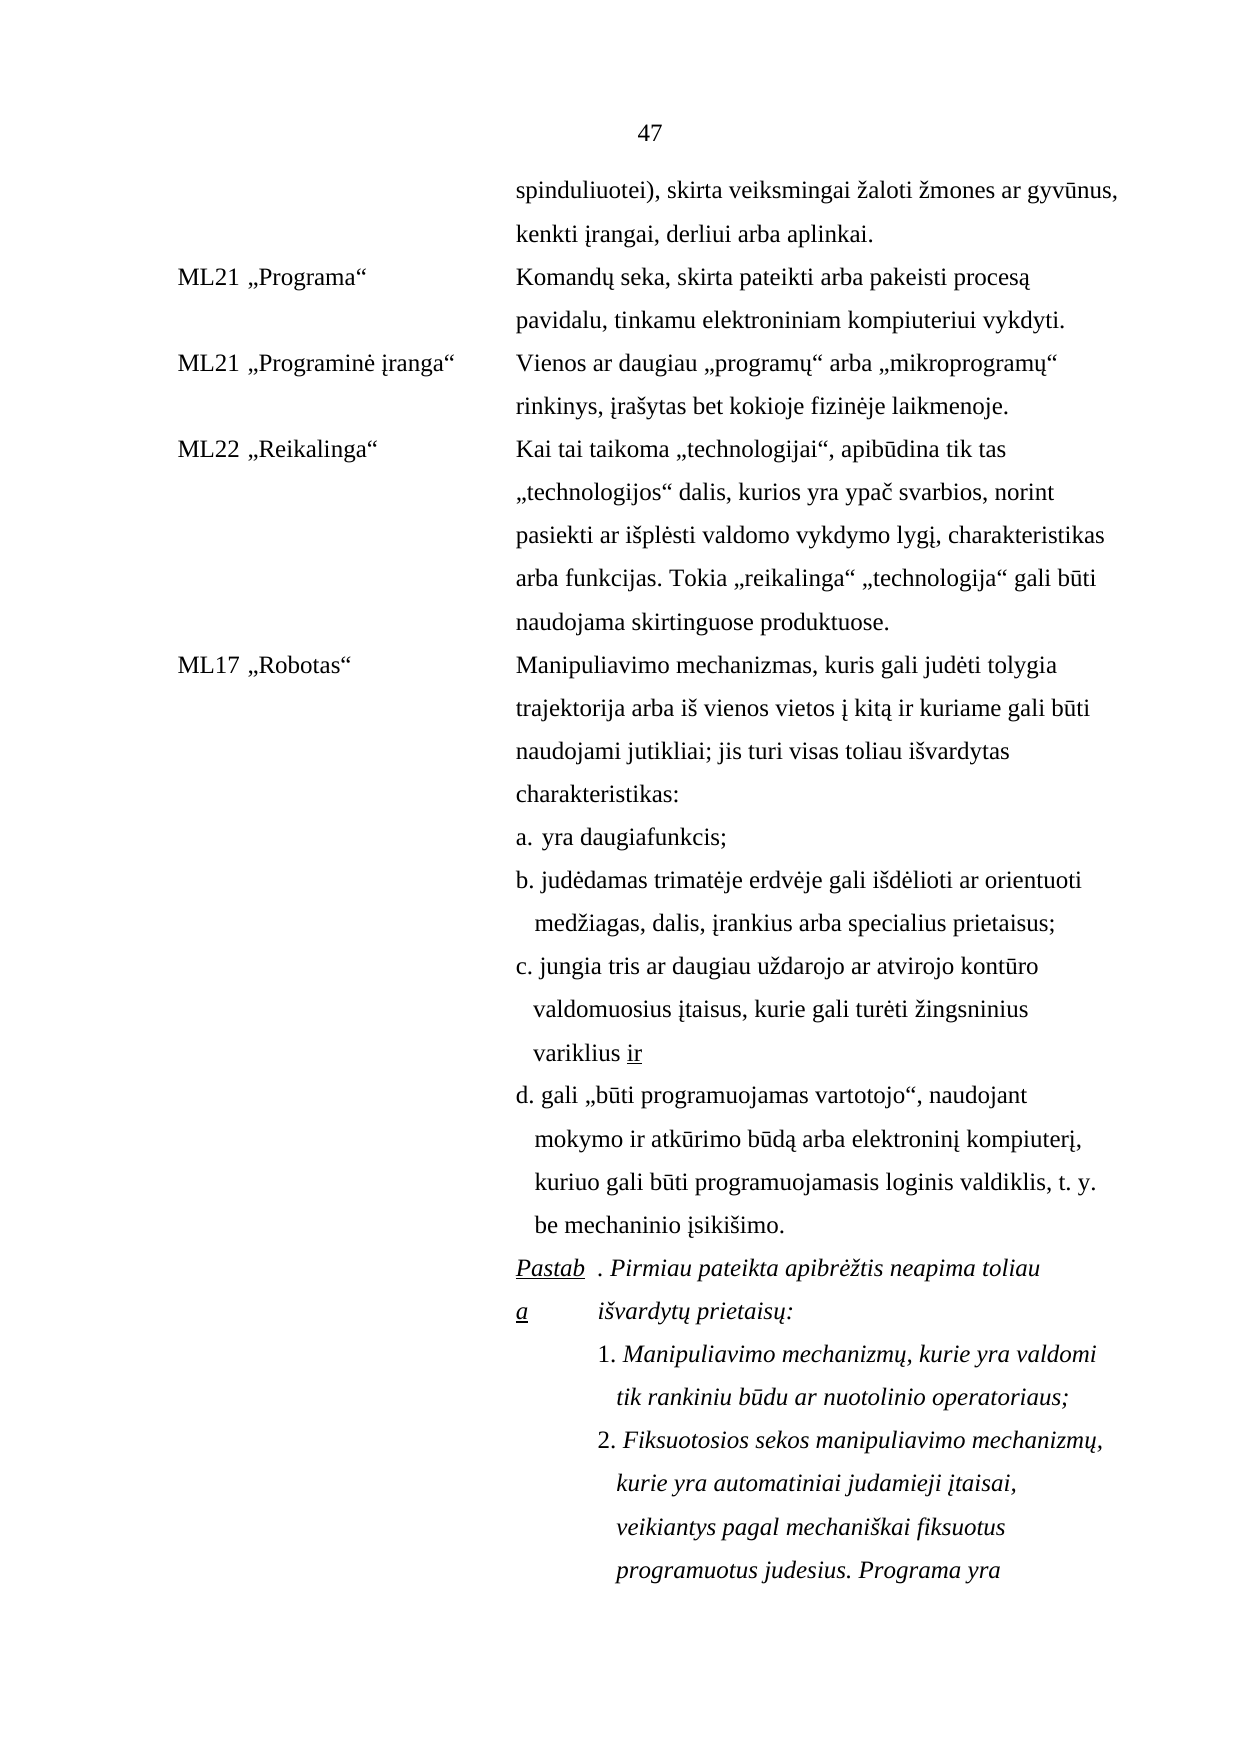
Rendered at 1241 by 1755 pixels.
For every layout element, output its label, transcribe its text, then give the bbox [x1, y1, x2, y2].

table_cell [177, 176, 247, 262]
table_header 2. [598, 1425, 616, 1583]
table_cell ML22 [177, 434, 247, 650]
table_header b. [516, 865, 534, 951]
table_header c. [516, 951, 533, 1081]
table_cell „Robotas“ [247, 650, 516, 1583]
table_cell ML17 [177, 650, 247, 1583]
table_cell „Programa“ „Programinė įranga“ [247, 262, 516, 434]
table_header d. [516, 1081, 534, 1253]
table_header . Pirmiau pateikta apibrėžtis neapima toliau išvardytų prietaisų: [598, 1253, 1122, 1339]
table_cell [247, 176, 516, 262]
table_header jungia tris ar daugiau uždarojo ar atvirojo kontūro valdomuosius įtaisus, kurie gali turėti žingsninius variklius ir [533, 951, 1122, 1081]
table_header Fiksuotosios sekos manipuliavimo mechanizmų, kurie yra automatiniai judamieji įtaisai, veikiantys pagal mechaniškai fiksuotus programuotus judesius. Programa yra [616, 1425, 1122, 1583]
table_cell Kai tai taikoma „technologijai“, apibūdina tik tas „technologijos“ dalis, kurios yra ypač svarbios, norint pasiekti ar išplėsti valdomo vykdymo lygį, charakteristikas arba funkcijas. Tokia „reikalinga“ „technologija“ gali būti naudojama skirtinguose produktuose. [516, 434, 1122, 650]
table_cell Manipuliavimo mechanizmas, kuris gali judėti tolygia trajektorija arba iš vienos vietos į kitą ir kuriame gali būti naudojami jutikliai; jis turi visas toliau išvardytas charakteristikas: [516, 650, 1122, 865]
table_header yra daugiafunkcis; [542, 822, 1098, 865]
table_header judėdamas trimatėje erdvėje gali išdėlioti ar orientuoti medžiagas, dalis, įrankius arba specialius prietaisus; [534, 865, 1122, 951]
table_header Manipuliavimo mechanizmų, kurie yra valdomi tik rankiniu būdu ar nuotolinio operatoriaus; [616, 1339, 1122, 1425]
table_cell „Reikalinga“ [247, 434, 516, 650]
table_cell Komandų seka, skirta pateikti arba pakeisti procesą pavidalu, tinkamu elektroniniam kompiuteriui vykdyti. Vienos ar daugiau „programų“ arba „mikroprogramų“ rinkinys, įrašytas bet kokioje fizinėje laikmenoje. [516, 262, 1122, 434]
table_header a. [516, 822, 542, 865]
table_cell ML21 ML21 [177, 262, 247, 434]
table_header gali „būti programuojamas vartotojo“, naudojant mokymo ir atkūrimo būdą arba elektroninį kompiuterį, kuriuo gali būti programuojamasis loginis valdiklis, t. y. be mechaninio įsikišimo. [534, 1081, 1122, 1253]
table_header Pastaba [516, 1253, 597, 1583]
table_header 1. [598, 1339, 616, 1425]
table_cell spinduliuotei), skirta veiksmingai žaloti žmones ar gyvūnus, kenkti įrangai, derliui arba aplinkai. [516, 176, 1122, 262]
